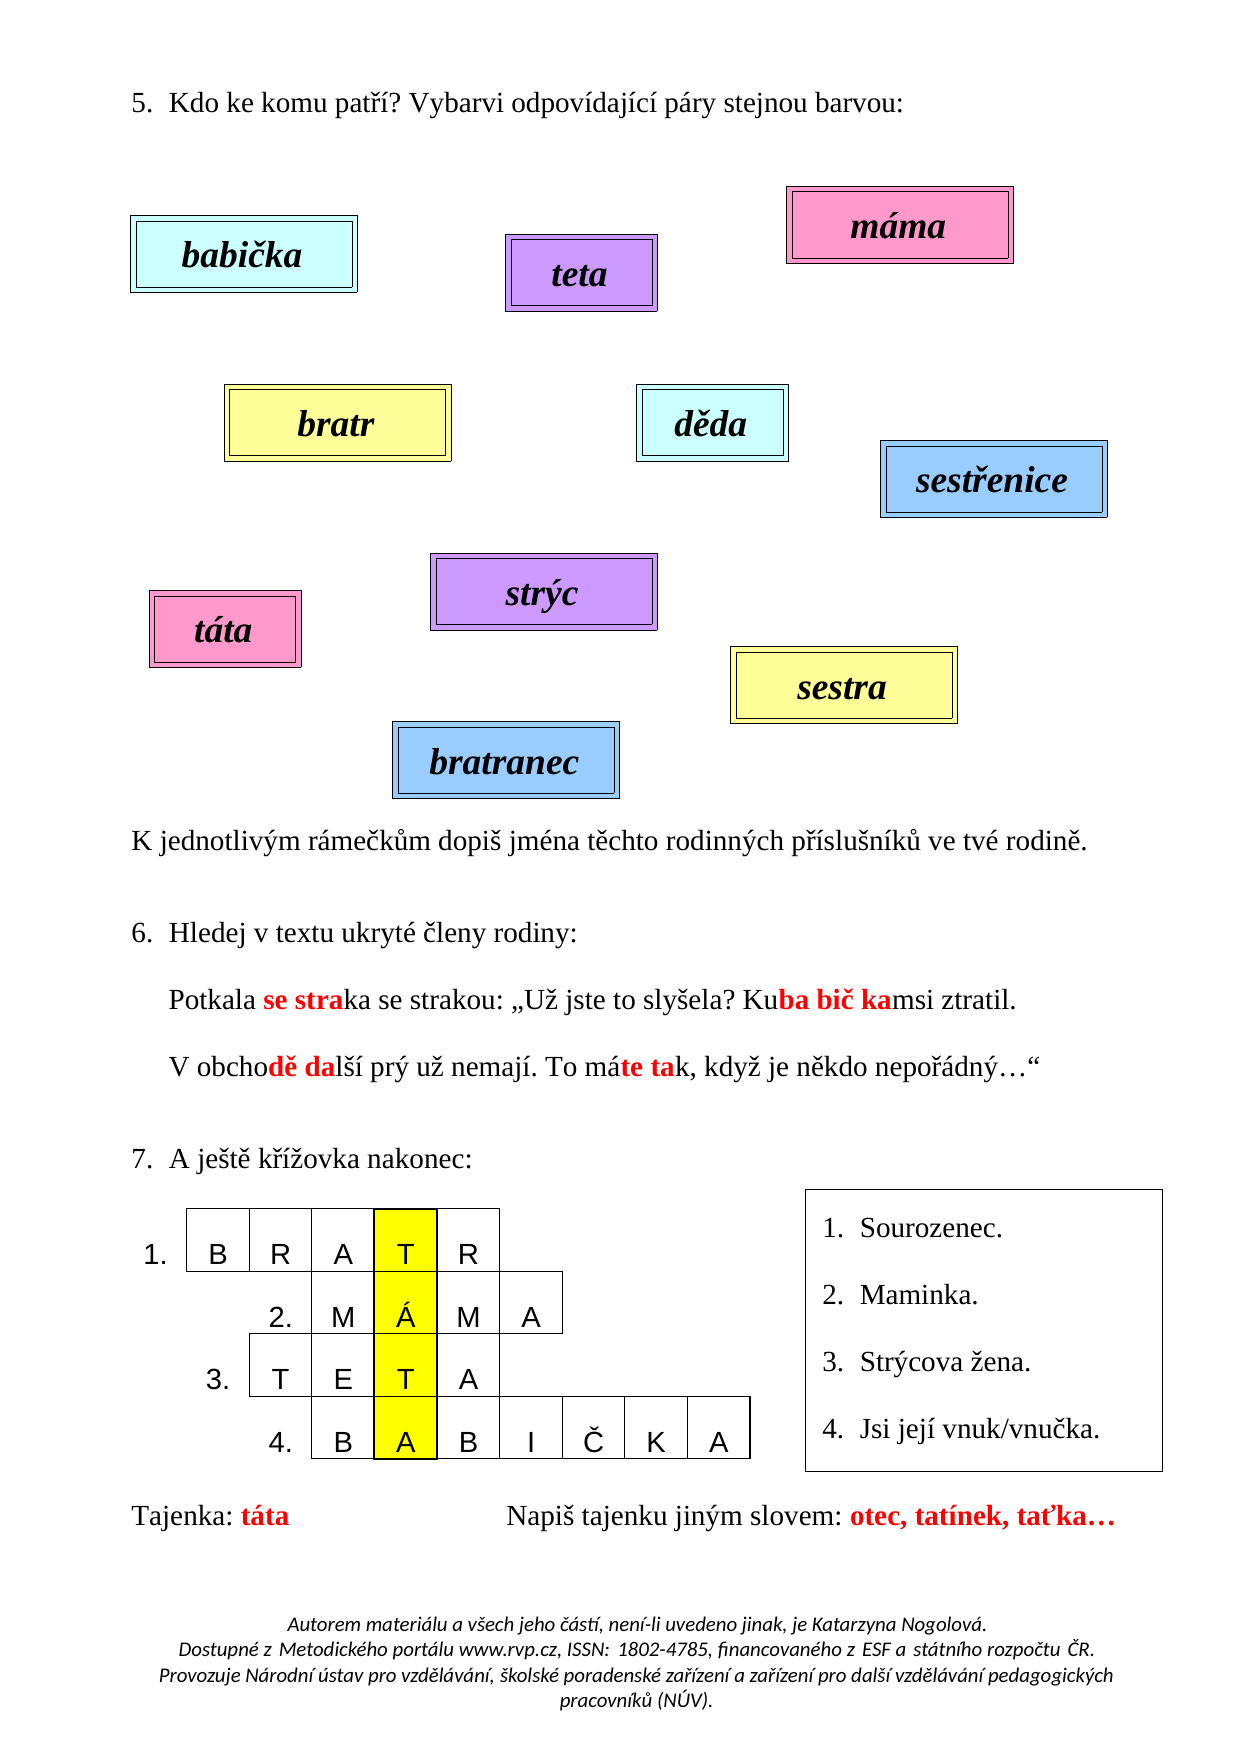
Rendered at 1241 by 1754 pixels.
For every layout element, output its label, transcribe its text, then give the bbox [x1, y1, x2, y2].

table_cell E [312, 1334, 373, 1396]
table_cell [124, 1396, 186, 1458]
table_cell [687, 1333, 750, 1396]
table_header B [187, 1209, 249, 1271]
table_cell [625, 1333, 687, 1396]
table_cell A [688, 1397, 749, 1458]
table_cell [124, 1271, 186, 1333]
list Strýcova žena. [822, 1344, 1147, 1378]
table_cell [687, 1271, 750, 1333]
list Sourozenec. [822, 1210, 1147, 1243]
table_cell [186, 1396, 249, 1458]
table_cell B [312, 1397, 373, 1458]
table_cell T [375, 1334, 436, 1396]
list Hledej v textu ukryté členy rodiny: [131, 915, 1144, 948]
list Jsi její vnuk/vnučka. [822, 1411, 1147, 1445]
table_cell M [438, 1272, 499, 1333]
table_header 1. [124, 1208, 186, 1271]
table_header R [250, 1209, 311, 1271]
table_header A [312, 1209, 373, 1271]
table_cell Á [375, 1272, 436, 1333]
text Tajenka: táta Napiš tajenku jiným slovem: otec, tatínek, taťka… [131, 1498, 1144, 1531]
table_header [687, 1208, 750, 1271]
table_cell 3. [186, 1333, 249, 1396]
table_cell [500, 1334, 562, 1396]
table_cell 4. [249, 1397, 311, 1458]
table_cell K [625, 1397, 687, 1458]
table_header [625, 1208, 687, 1271]
text bratranec [411, 739, 600, 782]
table_cell [562, 1333, 625, 1396]
text sestra [749, 664, 938, 707]
text máma [806, 204, 994, 247]
text bratr [243, 402, 432, 445]
table_cell [124, 1333, 186, 1396]
text K jednotlivým rámečkům dopiš jména těchto rodinných příslušníků ve tvé rodině. [131, 823, 1144, 856]
text táta [168, 608, 282, 651]
table_cell A [500, 1272, 562, 1333]
table_cell [625, 1271, 687, 1333]
table_header T [375, 1210, 436, 1271]
table_header [500, 1208, 562, 1271]
text babička [149, 233, 338, 276]
table_cell T [250, 1334, 311, 1396]
table_cell I [500, 1397, 562, 1458]
table_header R [438, 1209, 499, 1271]
text strýc [449, 570, 638, 613]
list Maminka. [822, 1277, 1147, 1311]
text Potkala se straka se strakou: „Už jste to slyšela? Kuba bič kamsi ztratil. V obchodě další prý už nemají. To máte tak, když je někdo nepořádný…“ [168, 982, 1144, 1083]
table_header [562, 1208, 625, 1271]
list A ještě křížovka nakonec: [131, 1141, 1144, 1175]
text sestřenice [899, 458, 1088, 501]
text teta [524, 252, 638, 295]
table_cell 2. [249, 1272, 311, 1333]
list Kdo ke komu patří? Vybarvi odpovídající páry stejnou barvou: [131, 85, 1144, 118]
table_cell [186, 1272, 249, 1333]
text děda [656, 402, 769, 445]
table_cell B [438, 1397, 499, 1458]
table_cell A [375, 1397, 436, 1458]
table_cell A [438, 1334, 499, 1396]
table_cell Č [563, 1397, 624, 1458]
table_cell [563, 1271, 625, 1333]
table_cell M [312, 1272, 373, 1333]
